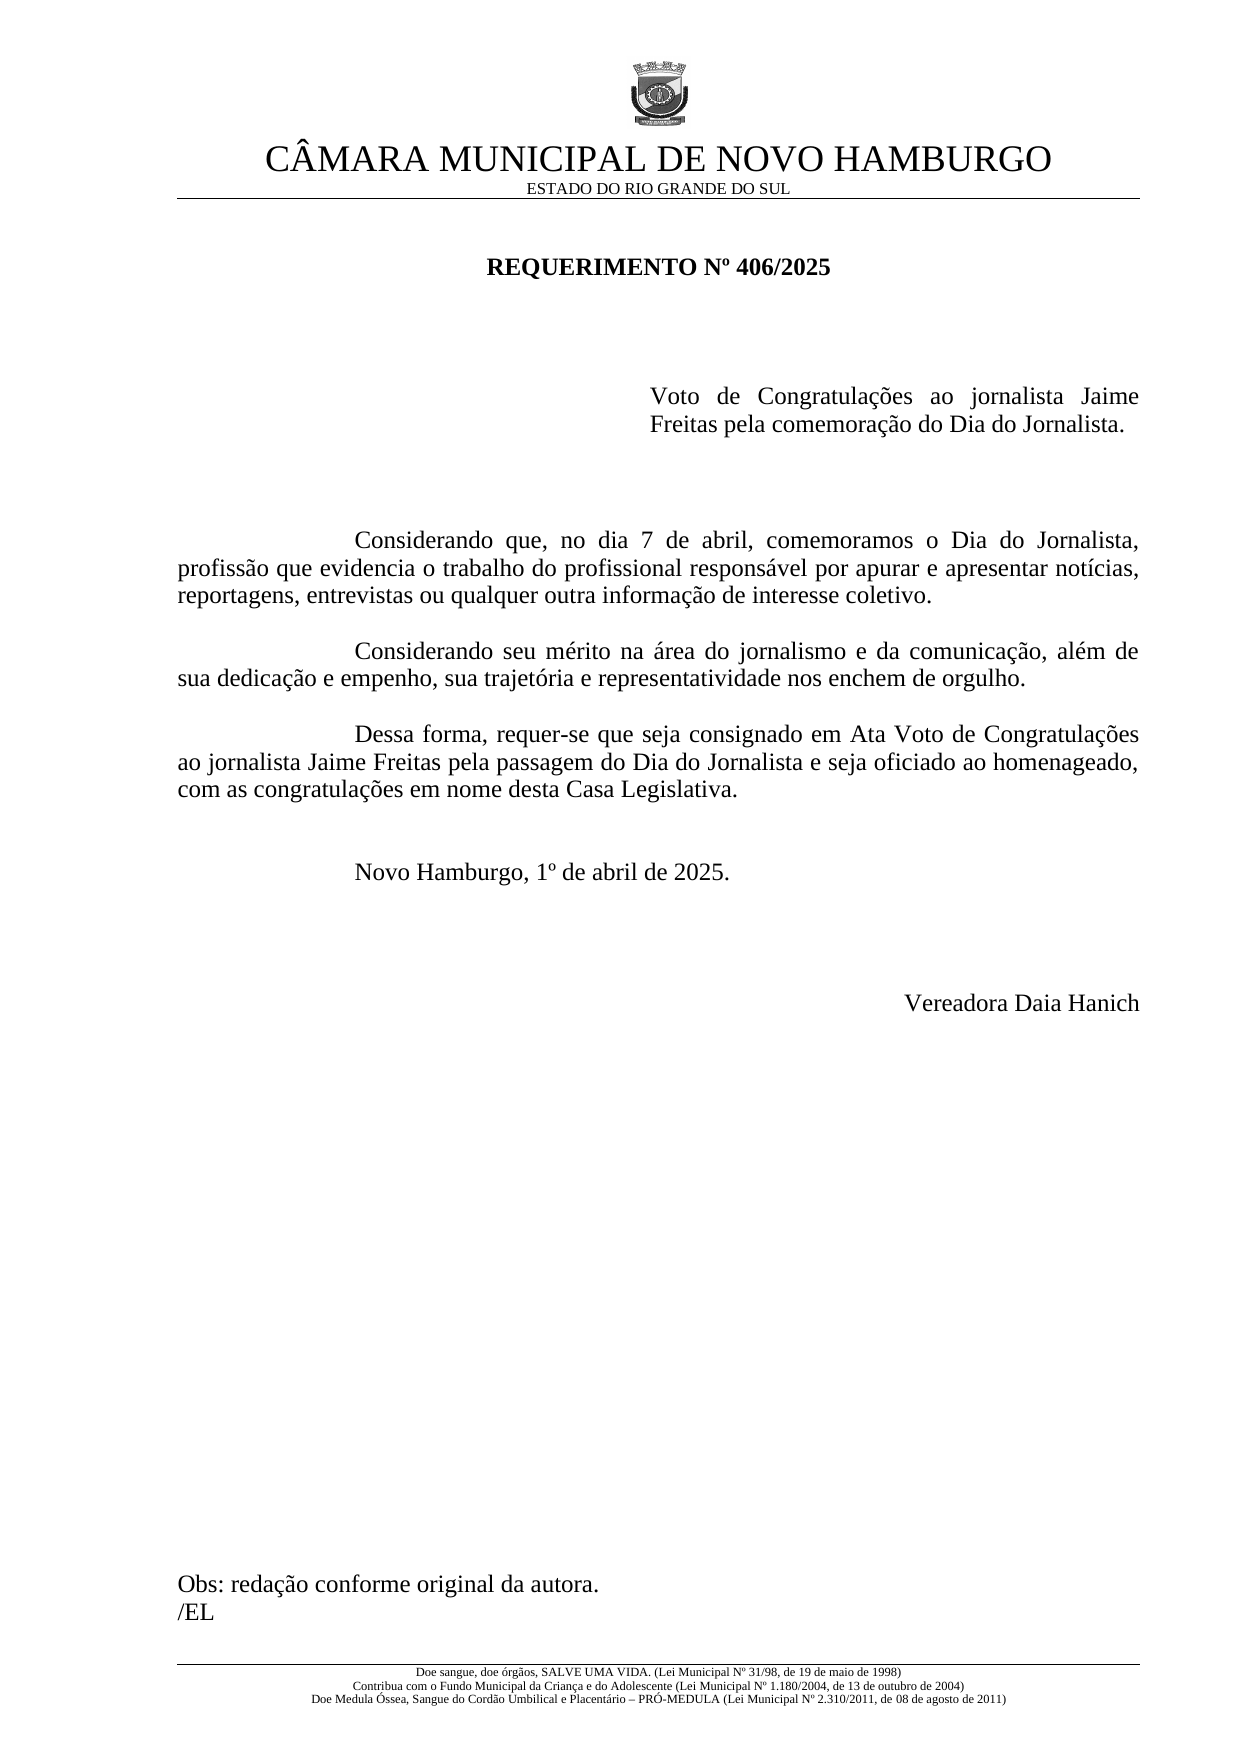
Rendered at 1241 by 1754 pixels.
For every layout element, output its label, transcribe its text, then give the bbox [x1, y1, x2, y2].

text Vereadora Daia Hanich [177, 989, 1140, 1016]
text Obs: redação conforme original da autora. [177, 1571, 1140, 1598]
text Dessa forma, requer-se que seja consignado em Ata Voto de Congratulações ao jornalista Jaime Freitas pela passagem do Dia do Jornalista e seja oficiado ao homenageado, com as congratulações em nome desta Casa Legislativa. [177, 720, 1140, 803]
text Considerando que, no dia 7 de abril, comemoramos o Dia do Jornalista, profissão que evidencia o trabalho do profissional responsável por apurar e apresentar notícias, reportagens, entrevistas ou qualquer outra informação de interesse coletivo. [177, 526, 1140, 609]
title REQUERIMENTO Nº 406/2025 [177, 253, 1140, 281]
text Voto de Congratulações ao jornalista Jaime Freitas pela comemoração do Dia do Jornalista. [649, 382, 1140, 437]
text Considerando seu mérito na área do jornalismo e da comunicação, além de sua dedicação e empenho, sua trajetória e representatividade nos enchem de orgulho. [177, 637, 1140, 692]
text /EL [177, 1598, 1140, 1626]
text Novo Hamburgo, 1º de abril de 2025. [177, 858, 1140, 886]
